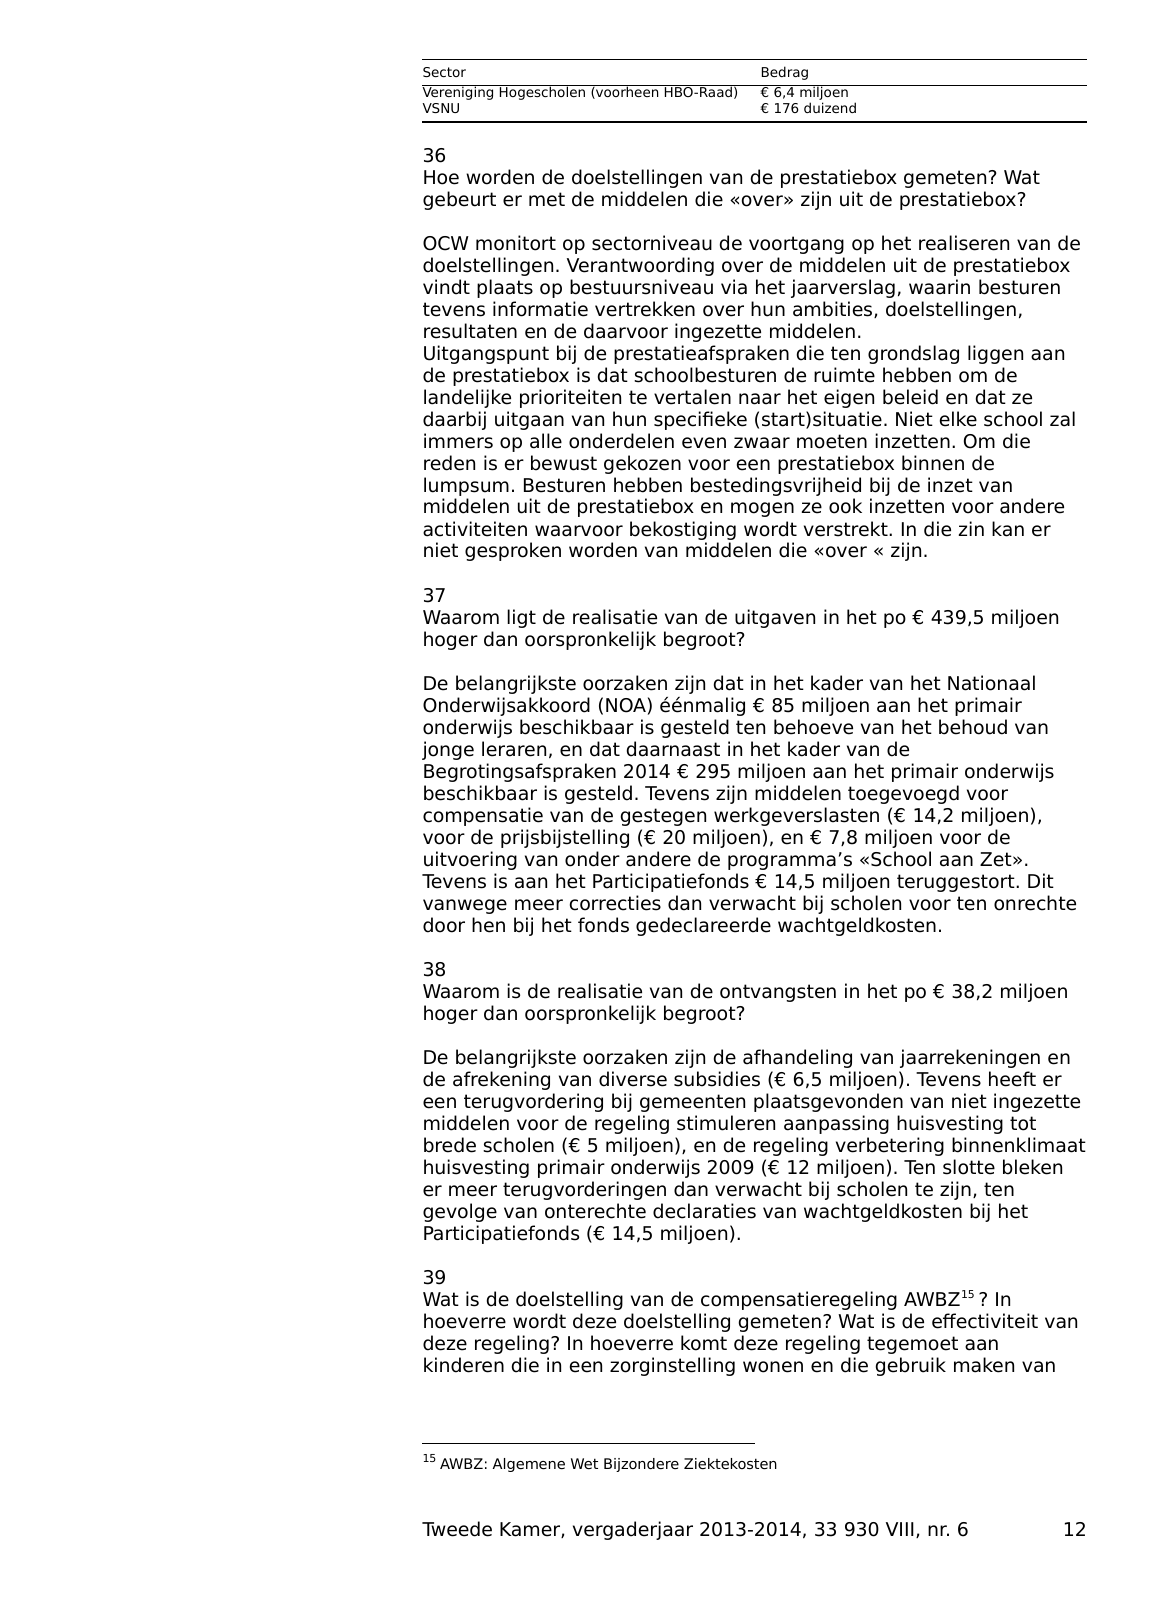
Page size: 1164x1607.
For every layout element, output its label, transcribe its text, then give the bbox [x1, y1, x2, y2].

text 37 [422, 584, 1087, 607]
text AWBZ: Algemene Wet Bijzondere Ziektekosten [422, 1452, 1087, 1474]
text Uitgangspunt bij de prestatieafspraken die ten grondslag liggen aan de prestatiebox is dat schoolbesturen de ruimte hebben om de landelijke prioriteiten te vertalen naar het eigen beleid en dat ze daarbij uitgaan van hun specifieke (start)situatie. Niet elke school zal immers op alle onderdelen even zwaar moeten inzetten. Om die reden is er bewust gekozen voor een prestatiebox binnen de lumpsum. Besturen hebben bestedingsvrijheid bij de inzet van middelen uit de prestatiebox en mogen ze ook inzetten voor andere activiteiten waarvoor bekostiging wordt verstrekt. In die zin kan er niet gesproken worden van middelen die «over « zijn. [422, 343, 1087, 562]
text De belangrijkste oorzaken zijn de afhandeling van jaarrekeningen en de afrekening van diverse subsidies (€ 6,5 miljoen). Tevens heeft er een terugvordering bij gemeenten plaatsgevonden van niet ingezette middelen voor de regeling stimuleren aanpassing huisvesting tot brede scholen (€ 5 miljoen), en de regeling verbetering binnenklimaat huisvesting primair onderwijs 2009 (€ 12 miljoen). Ten slotte bleken er meer terugvorderingen dan verwacht bij scholen te zijn, ten gevolge van onterechte declaraties van wachtgeldkosten bij het Participatiefonds (€ 14,5 miljoen). [422, 1047, 1087, 1244]
text 38 [422, 959, 1087, 981]
text Hoe worden de doelstellingen van de prestatiebox gemeten? Wat gebeurt er met de middelen die «over» zijn uit de prestatiebox? [422, 167, 1087, 211]
text 39 [422, 1267, 1087, 1289]
table_header Bedrag [754, 60, 1087, 85]
text De belangrijkste oorzaken zijn dat in het kader van het Nationaal Onderwijsakkoord (NOA) éénmalig € 85 miljoen aan het primair onderwijs beschikbaar is gesteld ten behoeve van het behoud van jonge leraren, en dat daarnaast in het kader van de Begrotingsafspraken 2014 € 295 miljoen aan het primair onderwijs beschikbaar is gesteld. Tevens zijn middelen toegevoegd voor compensatie van de gestegen werkgeverslasten (€ 14,2 miljoen), voor de prijsbijstelling (€ 20 miljoen), en € 7,8 miljoen voor de uitvoering van onder andere de programma’s «School aan Zet». Tevens is aan het Participatiefonds € 14,5 miljoen teruggestort. Dit vanwege meer correcties dan verwacht bij scholen voor ten onrechte door hen bij het fonds gedeclareerde wachtgeldkosten. [422, 673, 1087, 936]
table_cell € 176 duizend [754, 101, 1087, 121]
text OCW monitort op sectorniveau de voortgang op het realiseren van de doelstellingen. Verantwoording over de middelen uit de prestatiebox vindt plaats op bestuursniveau via het jaarverslag, waarin besturen tevens informatie vertrekken over hun ambities, doelstellingen, resultaten en de daarvoor ingezette middelen. [422, 233, 1087, 343]
text Waarom ligt de realisatie van de uitgaven in het po € 439,5 miljoen hoger dan oorspronkelijk begroot? [422, 607, 1087, 651]
text Waarom is de realisatie van de ontvangsten in het po € 38,2 miljoen hoger dan oorspronkelijk begroot? [422, 981, 1087, 1024]
table_cell € 6,4 miljoen [754, 86, 1087, 101]
table_header Sector [422, 60, 754, 85]
text 36 [422, 144, 1087, 167]
table_cell VSNU [422, 101, 754, 121]
table_cell Vereniging Hogescholen (voorheen HBO-Raad) [422, 86, 754, 101]
text Wat is de doelstelling van de compensatieregeling AWBZ? In hoeverre wordt deze doelstelling gemeten? Wat is de effectiviteit van deze regeling? In hoeverre komt deze regeling tegemoet aan kinderen die in een zorginstelling wonen en die gebruik maken van [422, 1289, 1087, 1377]
